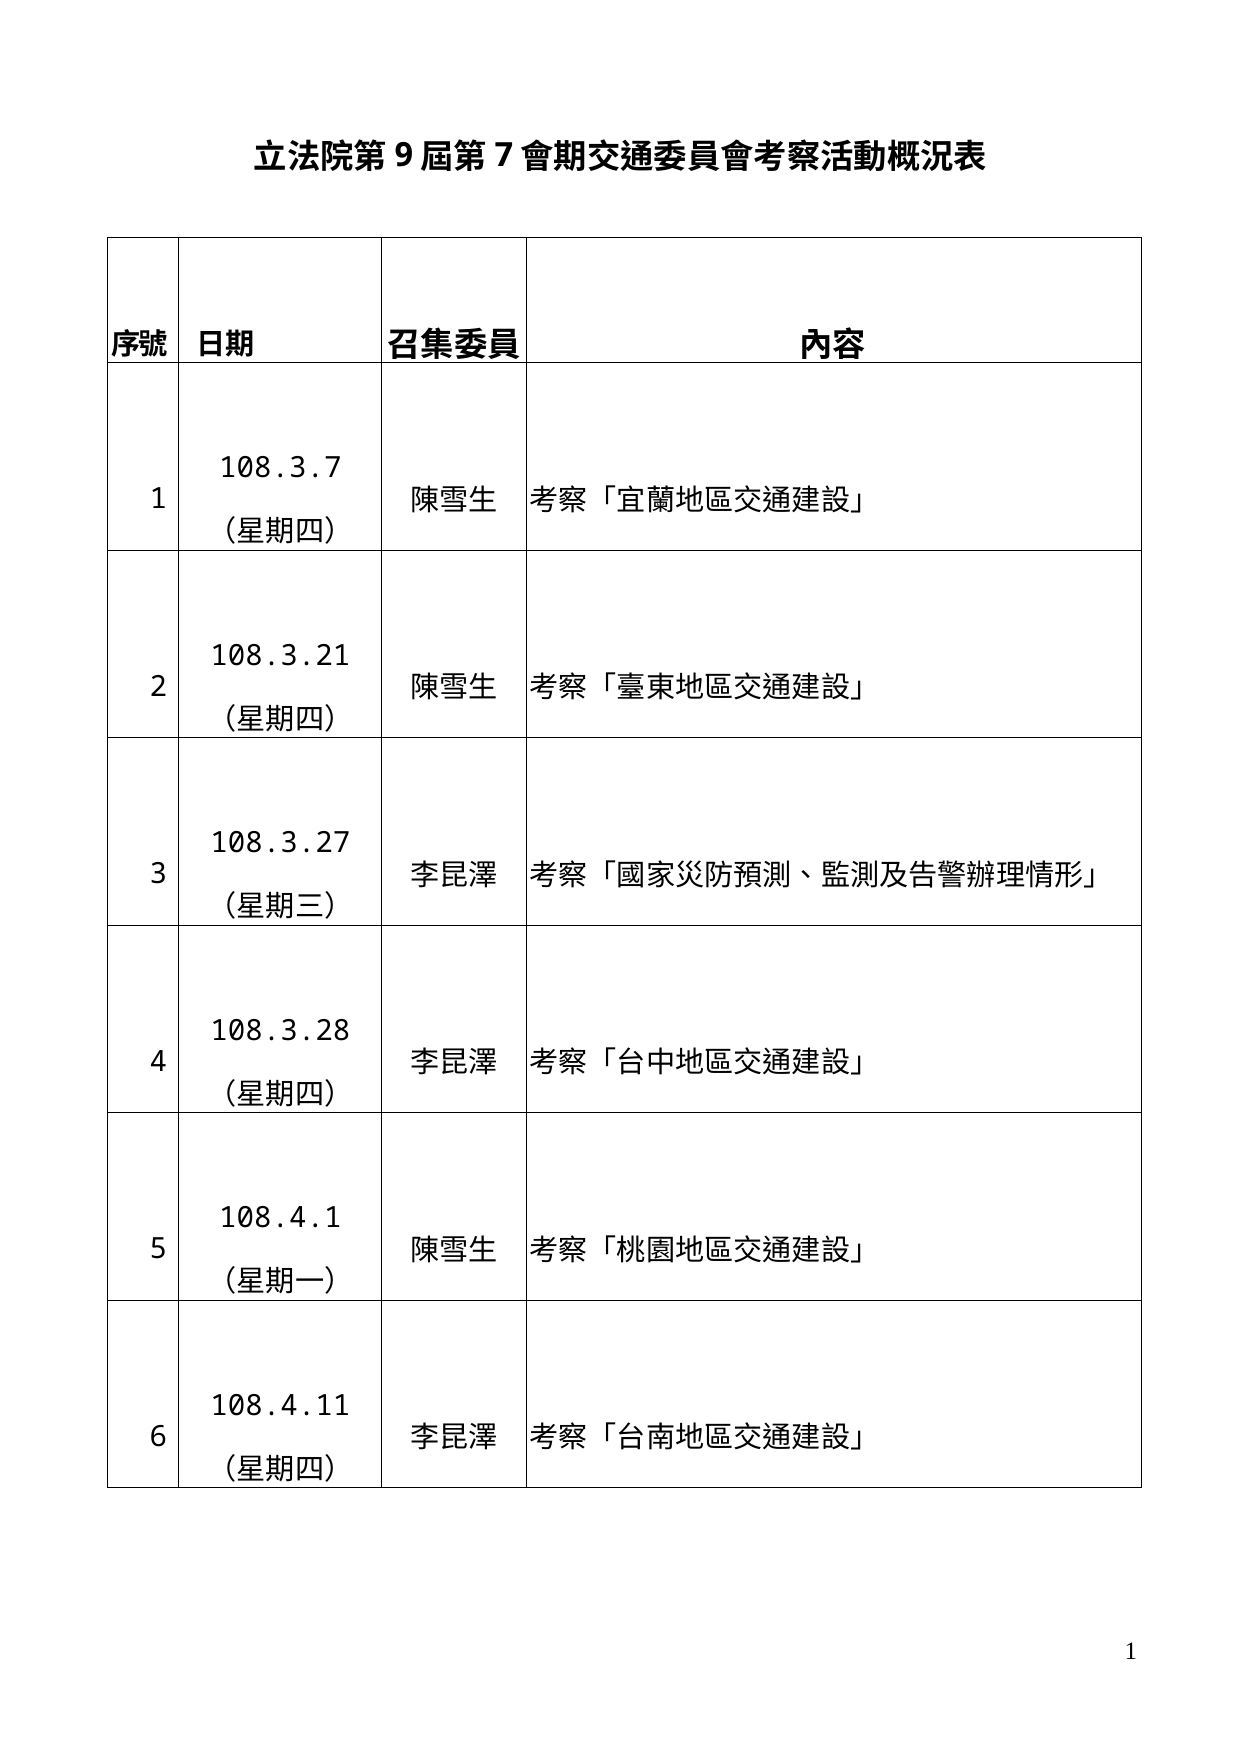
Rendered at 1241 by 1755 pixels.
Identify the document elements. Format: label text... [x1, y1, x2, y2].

table_cell 108.3.21 （星期四） [179, 551, 381, 737]
table_header 日期 [179, 238, 381, 362]
table_cell 陳雪生 [382, 363, 526, 550]
table_cell 考察「台南地區交通建設」 [527, 1301, 1141, 1487]
table_cell [108, 738, 178, 925]
table_cell 108.3.28 （星期四） [179, 926, 381, 1112]
table_cell 考察「宜蘭地區交通建設」 [527, 363, 1141, 550]
table_cell 考察「國家災防預測、監測及告警辦理情形」 [527, 738, 1141, 925]
table_cell 108.3.27 （星期三） [179, 738, 381, 925]
table_cell 李昆澤 [382, 926, 526, 1112]
table_cell 陳雪生 [382, 551, 526, 737]
table_cell [108, 1301, 178, 1487]
table_cell 108.3.7 （星期四） [179, 363, 381, 550]
table_cell 考察「臺東地區交通建設」 [527, 551, 1141, 737]
table_cell 108.4.11 （星期四） [179, 1301, 381, 1487]
text 立法院第9屆第7會期交通委員會考察活動概況表 [103, 112, 1137, 175]
table_cell 李昆澤 [382, 738, 526, 925]
table_cell [108, 926, 178, 1112]
table_cell [108, 551, 178, 737]
table_cell 陳雪生 [382, 1113, 526, 1300]
table_cell 考察「桃園地區交通建設」 [527, 1113, 1141, 1300]
table_cell [108, 363, 178, 550]
table_header 內容 [527, 238, 1141, 362]
table_cell 108.4.1 （星期一） [179, 1113, 381, 1300]
table_header 召集委員 [382, 238, 526, 362]
table_cell [108, 1113, 178, 1300]
table_cell 考察「台中地區交通建設」 [527, 926, 1141, 1112]
table_cell 李昆澤 [382, 1301, 526, 1487]
table_header 序號 [108, 238, 178, 362]
